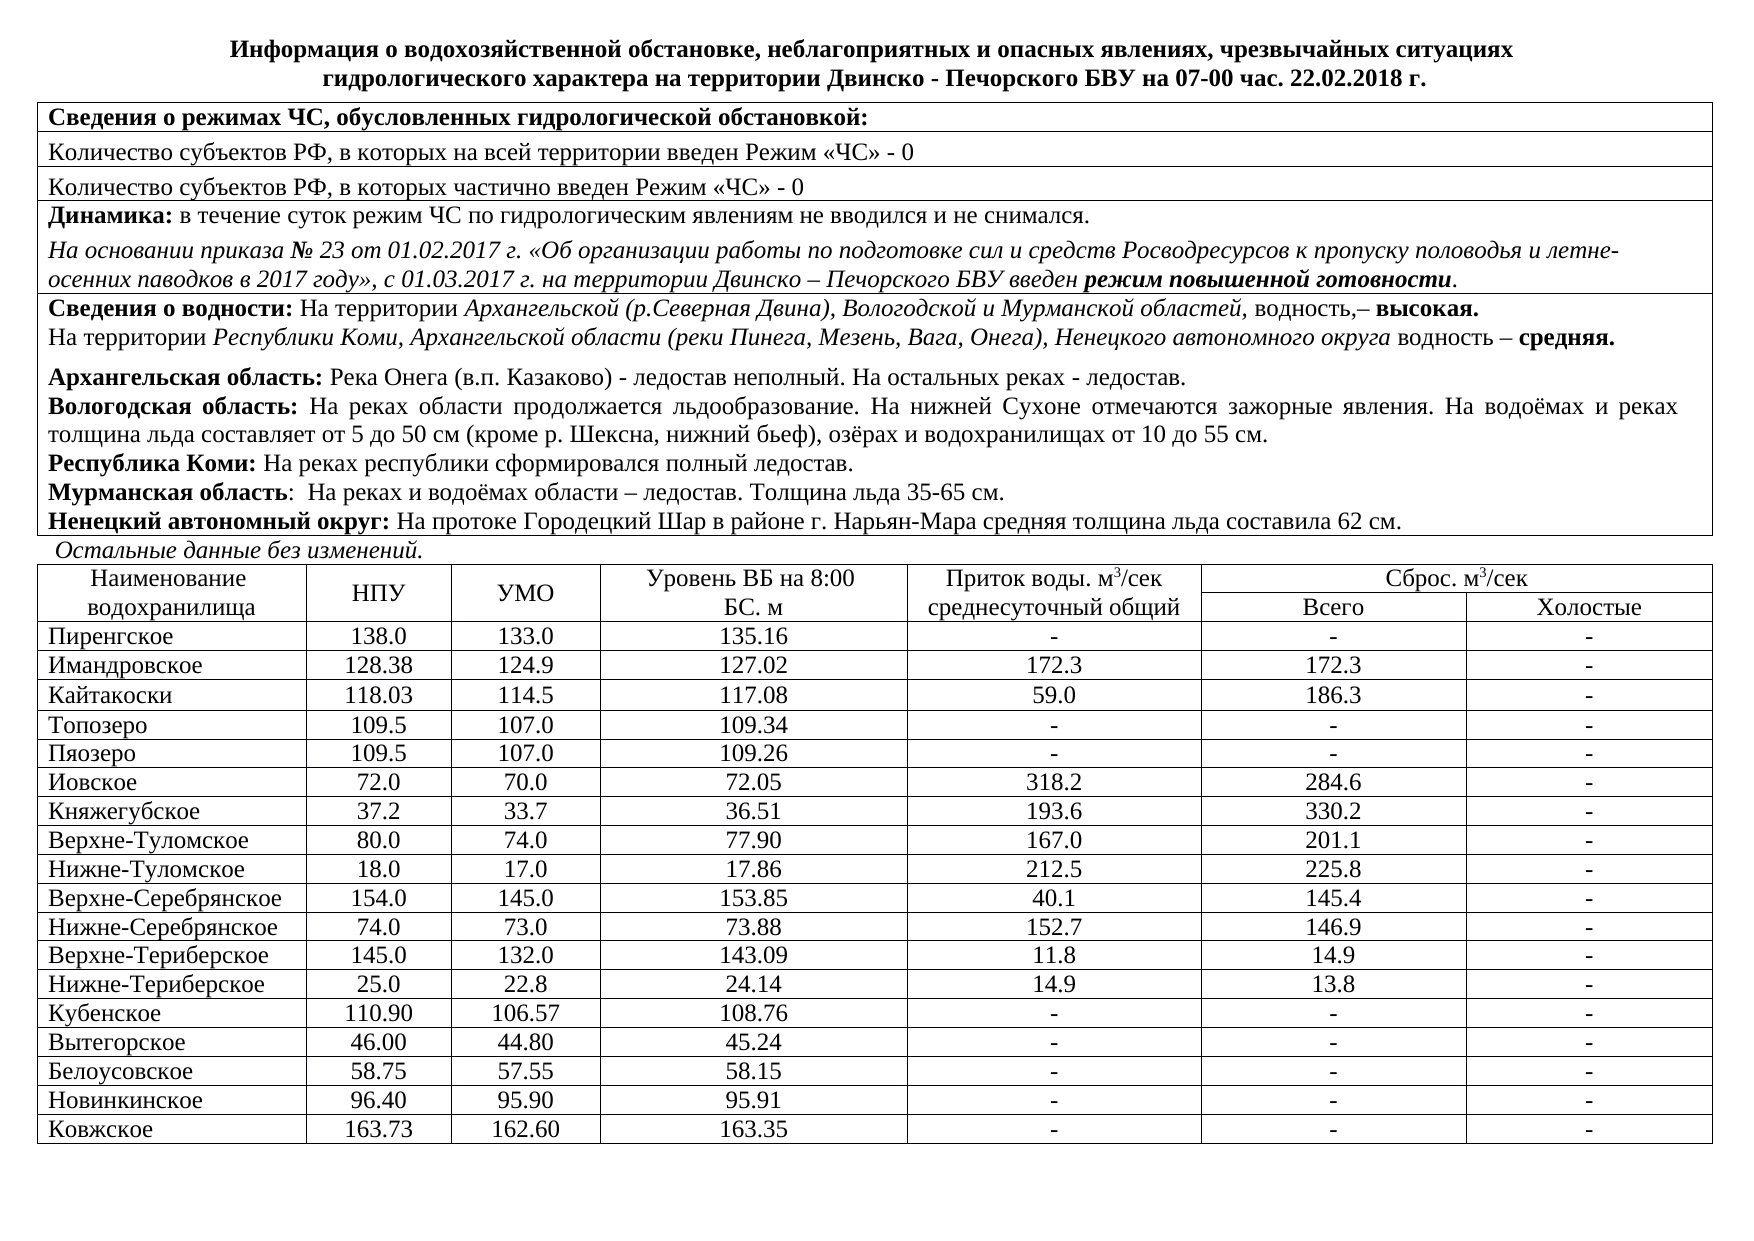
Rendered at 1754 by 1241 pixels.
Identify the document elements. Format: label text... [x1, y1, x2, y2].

table_cell 163.35 [601, 1115, 907, 1142]
table_cell 11.8 [908, 941, 1201, 969]
table_cell Нижне-Туломское [38, 855, 306, 883]
table_cell 72.0 [307, 768, 451, 796]
table_cell 201.1 [1202, 826, 1466, 854]
table_cell 109.34 [601, 711, 907, 738]
table_cell - [1467, 1086, 1712, 1113]
table_cell 318.2 [908, 768, 1201, 796]
table_cell 77.90 [601, 826, 907, 854]
table_cell 109.26 [601, 740, 907, 767]
table_cell 143.09 [601, 941, 907, 969]
table_cell 186.3 [1202, 680, 1466, 709]
table_cell 153.85 [601, 884, 907, 912]
table_cell 163.73 [307, 1115, 451, 1142]
table_cell 17.86 [601, 855, 907, 883]
table_cell Нижне-Серебрянское [38, 913, 306, 940]
table_header Сведения о режимах ЧС, обусловленных гидрологической обстановкой: [38, 103, 1712, 131]
table_cell 172.3 [1202, 651, 1466, 679]
table_cell 117.08 [601, 680, 907, 709]
table_cell 118.03 [307, 680, 451, 709]
table_cell - [1467, 999, 1712, 1027]
table_cell 193.6 [908, 797, 1201, 825]
table_cell 127.02 [601, 651, 907, 679]
table_cell 96.40 [307, 1086, 451, 1113]
table_cell 24.14 [601, 970, 907, 998]
table_cell - [1467, 740, 1712, 767]
table_cell 59.0 [908, 680, 1201, 709]
table_cell 74.0 [307, 913, 451, 940]
table_cell Динамика: в течение суток режим ЧС по гидрологическим явлениям не вводился и не снимался. На основании приказа № 23 от 01.02.2017 г. «Об организации работы по подготовке сил и средств Росводресурсов к пропуску половодья и летне-осенних паводков в 2017 году», с 01.03.2017 г. на территории Двинско – Печорского БВУ введен режим повышенной готовности. [38, 201, 1712, 293]
table_cell Верхне-Туломское [38, 826, 306, 854]
table_cell Нижне-Териберское [38, 970, 306, 998]
table_cell 33.7 [452, 797, 600, 825]
table_cell 18.0 [307, 855, 451, 883]
table_cell - [1467, 941, 1712, 969]
table_cell 57.55 [452, 1057, 600, 1085]
table_cell 107.0 [452, 711, 600, 738]
table_cell Пиренгское [38, 622, 306, 650]
table_cell 330.2 [1202, 797, 1466, 825]
table_cell 145.0 [452, 884, 600, 912]
table_header Сброс. м3/сек [1202, 565, 1712, 592]
table_cell 45.24 [601, 1028, 907, 1056]
table_cell - [1467, 711, 1712, 738]
table_cell - [1202, 1057, 1466, 1085]
table_cell 145.4 [1202, 884, 1466, 912]
table_cell 14.9 [1202, 941, 1466, 969]
table_cell 95.90 [452, 1086, 600, 1113]
table_cell 74.0 [452, 826, 600, 854]
table_cell Белоусовское [38, 1057, 306, 1085]
table_cell Количество субъектов РФ, в которых на всей территории введен Режим «ЧС» - 0 [38, 132, 1712, 166]
table_cell - [1467, 1057, 1712, 1085]
table_cell 14.9 [908, 970, 1201, 998]
table_cell 109.5 [307, 711, 451, 738]
table_cell Иовское [38, 768, 306, 796]
table_cell - [908, 999, 1201, 1027]
table_cell - [1467, 1115, 1712, 1142]
table_cell Количество субъектов РФ, в которых частично введен Режим «ЧС» - 0 [38, 167, 1712, 200]
table_cell Сведения о водности: На территории Архангельской (р.Северная Двина), Вологодской и Мурманской областей, водность,– высокая. На территории Республики Коми, Архангельской области (реки Пинега, Мезень, Вага, Онега), Ненецкого автономного округа водность – средняя. Архангельская область: Река Онега (в.п. Казаково) - ледостав неполный. На остальных реках - ледостав. Вологодская область: На реках области продолжается льдообразование. На нижней Сухоне отмечаются зажорные явления. На водоёмах и реках толщина льда составляет от 5 до 50 см (кроме р. Шексна, нижний бьеф), озёрах и водохранилищах от 10 до 55 см. Республика Коми: На реках республики сформировался полный ледостав. Мурманская область: На реках и водоёмах области – ледостав. Толщина льда 35-65 см. Ненецкий автономный округ: На протоке Городецкий Шар в районе г. Нарьян-Мара средняя толщина льда составила 62 см. [38, 294, 1712, 534]
table_cell - [1467, 768, 1712, 796]
table_cell - [1467, 826, 1712, 854]
table_cell 128.38 [307, 651, 451, 679]
table_cell 46.00 [307, 1028, 451, 1056]
table_cell 13.8 [1202, 970, 1466, 998]
table_cell Княжегубское [38, 797, 306, 825]
table_cell 114.5 [452, 680, 600, 709]
table_cell - [1467, 970, 1712, 998]
table_cell 284.6 [1202, 768, 1466, 796]
table_cell 152.7 [908, 913, 1201, 940]
table_cell 58.15 [601, 1057, 907, 1085]
table_cell - [1467, 797, 1712, 825]
table_cell 135.16 [601, 622, 907, 650]
table_cell Верхне-Териберское [38, 941, 306, 969]
table_cell 73.88 [601, 913, 907, 940]
table_cell - [1467, 913, 1712, 940]
table_cell 132.0 [452, 941, 600, 969]
table_cell 70.0 [452, 768, 600, 796]
table_cell - [1467, 622, 1712, 650]
table_cell 17.0 [452, 855, 600, 883]
table_cell 138.0 [307, 622, 451, 650]
table_cell - [908, 1057, 1201, 1085]
table_cell 212.5 [908, 855, 1201, 883]
table_cell 154.0 [307, 884, 451, 912]
table_cell 72.05 [601, 768, 907, 796]
table_cell - [908, 711, 1201, 738]
table_header Наименование водохранилища [38, 565, 306, 621]
table_cell - [1202, 622, 1466, 650]
table_cell Кайтакоски [38, 680, 306, 709]
table_cell Холостые [1467, 593, 1712, 621]
table_cell 22.8 [452, 970, 600, 998]
table_cell 37.2 [307, 797, 451, 825]
table_cell 146.9 [1202, 913, 1466, 940]
table_cell 95.91 [601, 1086, 907, 1113]
table_cell 58.75 [307, 1057, 451, 1085]
subtitle Информация о водохозяйственной обстановке, неблагоприятных и опасных явлениях, чрезвычайных ситуациях гидрологического характера на территории Двинско - Печорского БВУ на 07-00 час. 22.02.2018 г. [37, 34, 1713, 92]
table_cell - [1202, 1028, 1466, 1056]
table_header УМО [452, 565, 600, 621]
table_cell 40.1 [908, 884, 1201, 912]
table_cell 25.0 [307, 970, 451, 998]
table_cell Пяозеро [38, 740, 306, 767]
table_cell 36.51 [601, 797, 907, 825]
table_cell - [1467, 1028, 1712, 1056]
table_cell Новинкинское [38, 1086, 306, 1113]
table_cell 110.90 [307, 999, 451, 1027]
table_cell 225.8 [1202, 855, 1466, 883]
table_header НПУ [307, 565, 451, 621]
table_header Приток воды. м3/сек среднесуточный общий [908, 565, 1201, 621]
table_cell - [1467, 855, 1712, 883]
table_cell - [1467, 680, 1712, 709]
table_cell - [908, 622, 1201, 650]
table_cell Всего [1202, 593, 1466, 621]
table_cell 167.0 [908, 826, 1201, 854]
table_cell - [908, 1086, 1201, 1113]
table_cell - [1202, 711, 1466, 738]
table_cell - [908, 1115, 1201, 1142]
table_cell Верхне-Серебрянское [38, 884, 306, 912]
table_cell - [1467, 884, 1712, 912]
table_cell Вытегорское [38, 1028, 306, 1056]
table_cell - [1202, 999, 1466, 1027]
subtitle Остальные данные без изменений. [54, 536, 1713, 563]
table_cell - [908, 740, 1201, 767]
table_header Уровень ВБ на 8:00 БС. м [601, 565, 907, 621]
table_cell 145.0 [307, 941, 451, 969]
table_cell 172.3 [908, 651, 1201, 679]
table_cell 44.80 [452, 1028, 600, 1056]
table_cell 73.0 [452, 913, 600, 940]
table_cell Ковжское [38, 1115, 306, 1142]
table_cell - [1202, 1086, 1466, 1113]
table_cell 107.0 [452, 740, 600, 767]
table_cell Кубенское [38, 999, 306, 1027]
table_cell - [908, 1028, 1201, 1056]
table_cell Имандровское [38, 651, 306, 679]
table_cell - [1467, 651, 1712, 679]
table_cell - [1202, 740, 1466, 767]
table_cell 162.60 [452, 1115, 600, 1142]
table_cell Топозеро [38, 711, 306, 738]
table_cell 124.9 [452, 651, 600, 679]
table_cell 133.0 [452, 622, 600, 650]
table_cell - [1202, 1115, 1466, 1142]
table_cell 80.0 [307, 826, 451, 854]
table_cell 108.76 [601, 999, 907, 1027]
table_cell 106.57 [452, 999, 600, 1027]
table_cell 109.5 [307, 740, 451, 767]
